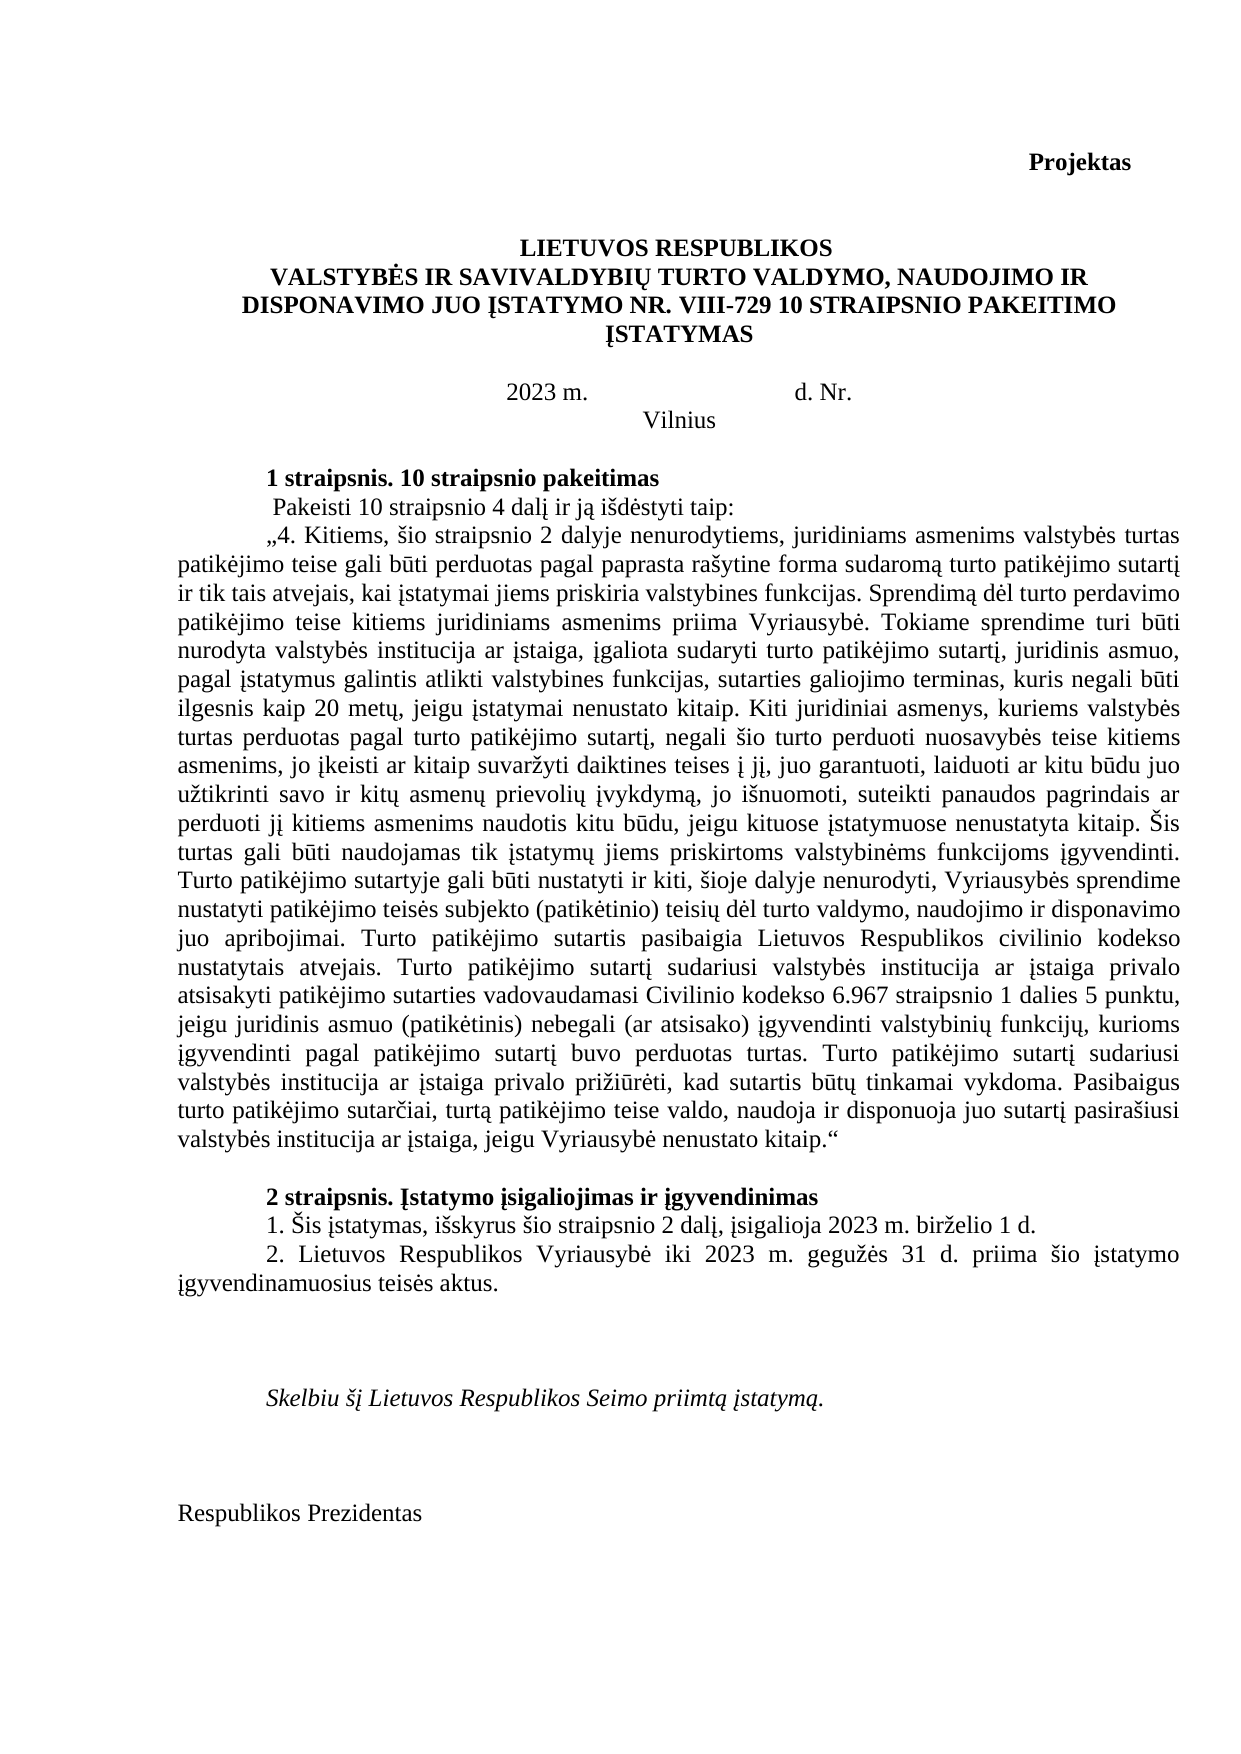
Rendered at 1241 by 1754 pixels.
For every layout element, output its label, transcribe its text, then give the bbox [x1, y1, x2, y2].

text LIETUVOS RESPUBLIKOS [177, 233, 1181, 262]
text 2. Lietuvos Respublikos Vyriausybė iki 2023 m. gegužės 31 d. priima šio įstatymo įgyvendinamuosius teisės aktus. [177, 1239, 1181, 1297]
text Pakeisti 10 straipsnio 4 dalį ir ją išdėstyti taip: [177, 492, 1181, 521]
text Projektas [177, 147, 1131, 176]
text valstybės ir savivaldybių turto valdymo, naudojimo ir disponavimo juo įstatymo NR. VIII-729 10 straipsnio pakeitimo įstatymas [177, 262, 1181, 348]
text „4. Kitiems, šio straipsnio 2 dalyje nenurodytiems, juridiniams asmenims valstybės turtas patikėjimo teise gali būti perduotas pagal paprasta rašytine forma sudaromą turto patikėjimo sutartį ir tik tais atvejais, kai įstatymai jiems priskiria valstybines funkcijas. Sprendimą dėl turto perdavimo patikėjimo teise kitiems juridiniams asmenims priima Vyriausybė. Tokiame sprendime turi būti nurodyta valstybės institucija ar įstaiga, įgaliota sudaryti turto patikėjimo sutartį, juridinis asmuo, pagal įstatymus galintis atlikti valstybines funkcijas, sutarties galiojimo terminas, kuris negali būti ilgesnis kaip 20 metų, jeigu įstatymai nenustato kitaip. Kiti juridiniai asmenys, kuriems valstybės turtas perduotas pagal turto patikėjimo sutartį, negali šio turto perduoti nuosavybės teise kitiems asmenims, jo įkeisti ar kitaip suvaržyti daiktines teises į jį, juo garantuoti, laiduoti ar kitu būdu juo užtikrinti savo ir kitų asmenų prievolių įvykdymą, jo išnuomoti, suteikti panaudos pagrindais ar perduoti jį kitiems asmenims naudotis kitu būdu, jeigu kituose įstatymuose nenustatyta kitaip. Šis turtas gali būti naudojamas tik įstatymų jiems priskirtoms valstybinėms funkcijoms įgyvendinti. Turto patikėjimo sutartyje gali būti nustatyti ir kiti, šioje dalyje nenurodyti, Vyriausybės sprendime nustatyti patikėjimo teisės subjekto (patikėtinio) teisių dėl turto valdymo, naudojimo ir disponavimo juo apribojimai. Turto patikėjimo sutartis pasibaigia Lietuvos Respublikos civilinio kodekso nustatytais atvejais. Turto patikėjimo sutartį sudariusi valstybės institucija ar įstaiga privalo atsisakyti patikėjimo sutarties vadovaudamasi Civilinio kodekso 6.967 straipsnio 1 dalies 5 punktu, jeigu juridinis asmuo (patikėtinis) nebegali (ar atsisako) įgyvendinti valstybinių funkcijų, kurioms įgyvendinti pagal patikėjimo sutartį buvo perduotas turtas. Turto patikėjimo sutartį sudariusi valstybės institucija ar įstaiga privalo prižiūrėti, kad sutartis būtų tinkamai vykdoma. Pasibaigus turto patikėjimo sutarčiai, turtą patikėjimo teise valdo, naudoja ir disponuoja juo sutartį pasirašiusi valstybės institucija ar įstaiga, jeigu Vyriausybė nenustato kitaip.“ [177, 521, 1181, 1153]
text 2023 m. d. Nr. [177, 377, 1181, 406]
text 1. Šis įstatymas, išskyrus šio straipsnio 2 dalį, įsigalioja 2023 m. birželio 1 d. [177, 1211, 1181, 1239]
text 2 straipsnis. Įstatymo įsigaliojimas ir įgyvendinimas [177, 1182, 1181, 1211]
text 1 straipsnis. 10 straipsnio pakeitimas [177, 463, 1181, 492]
text Respublikos Prezidentas [177, 1498, 1181, 1527]
text Vilnius [177, 406, 1181, 434]
text Skelbiu šį Lietuvos Respublikos Seimo priimtą įstatymą. [177, 1383, 1181, 1412]
